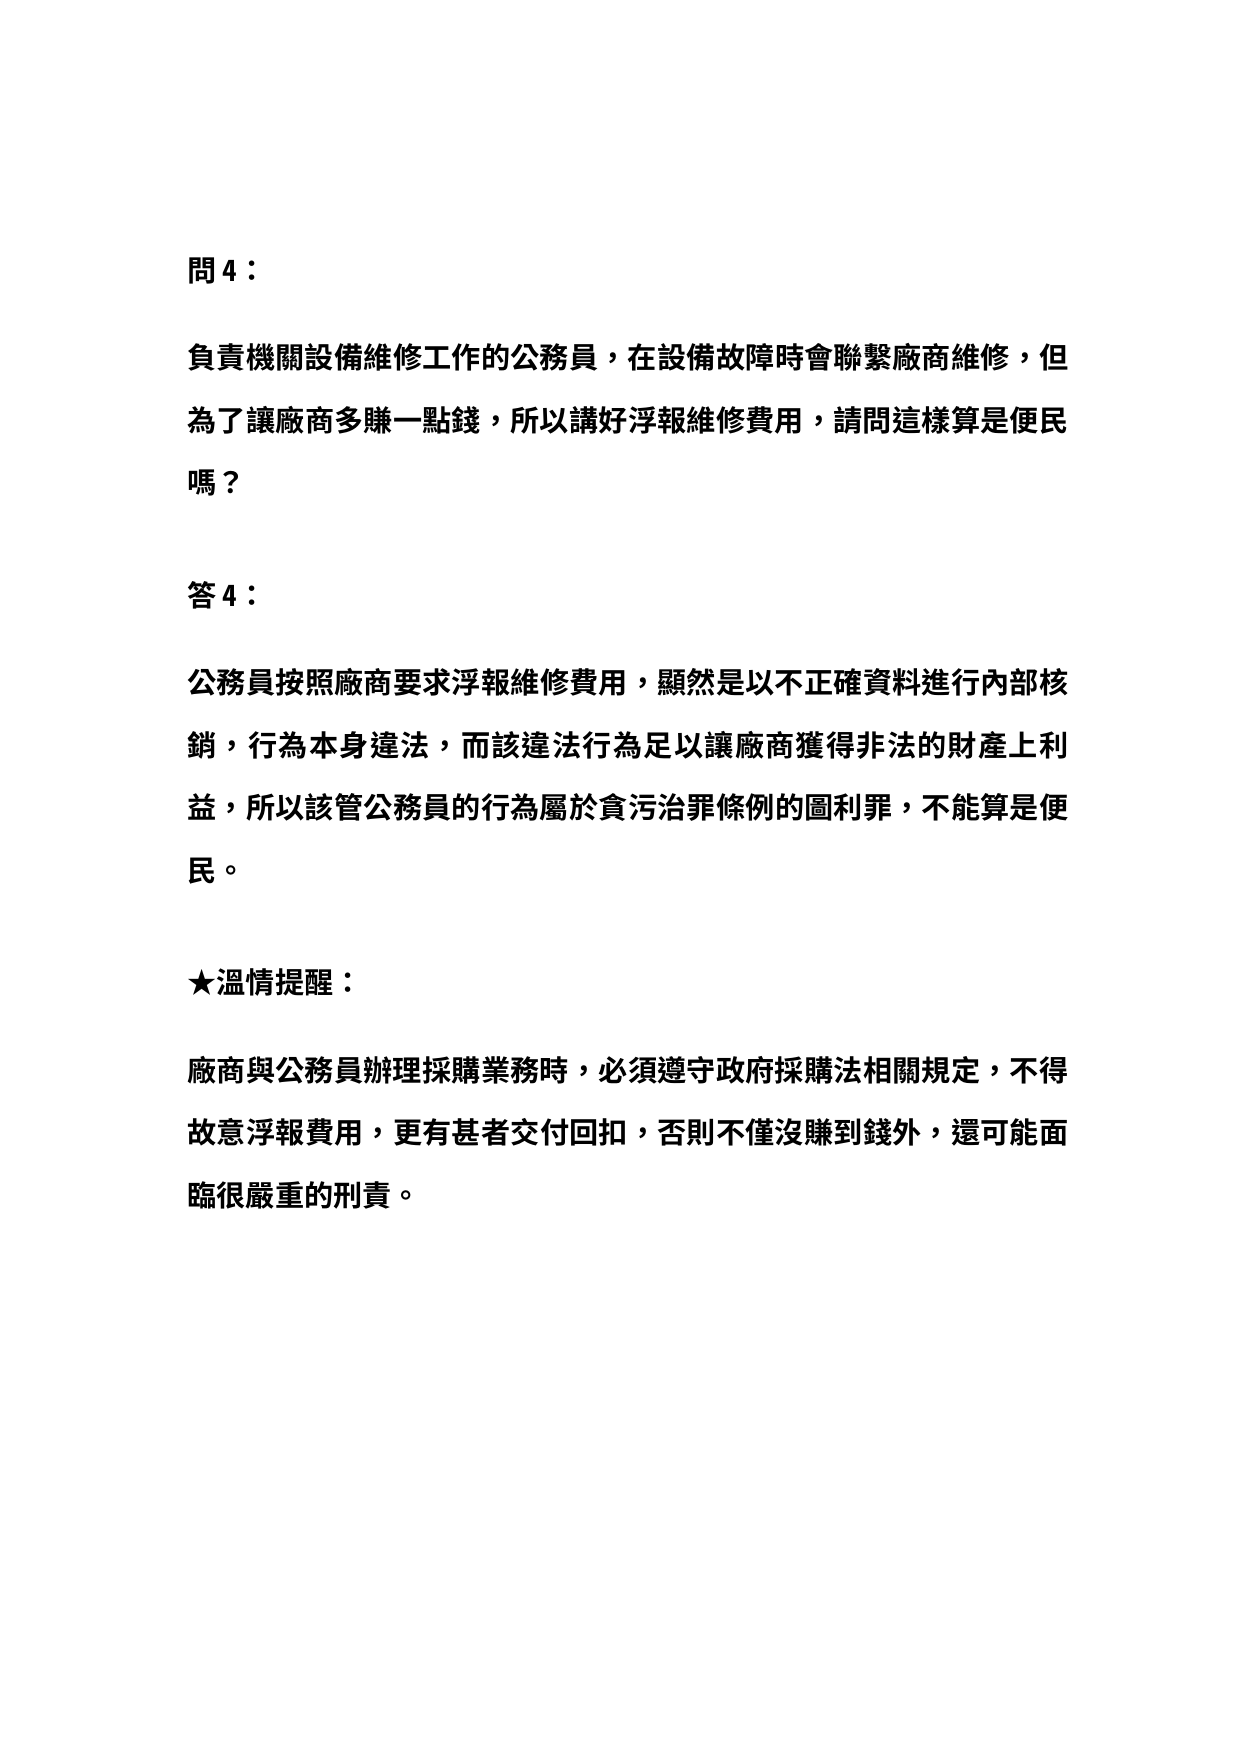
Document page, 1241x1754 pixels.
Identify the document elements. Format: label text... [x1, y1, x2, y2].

text 公務員按照廠商要求浮報維修費用，顯然是以不正確資料進行內部核銷，行為本身違法，而該違法行為足以讓廠商獲得非法的財產上利益，所以該管公務員的行為屬於貪污治罪條例的圖利罪，不能算是便民。 [187, 639, 1069, 889]
text 問4： [187, 227, 1069, 289]
text 廠商與公務員辦理採購業務時，必須遵守政府採購法相關規定，不得故意浮報費用，更有甚者交付回扣，否則不僅沒賺到錢外，還可能面臨很嚴重的刑責。 [187, 1027, 1069, 1214]
text 負責機關設備維修工作的公務員，在設備故障時會聯繫廠商維修，但為了讓廠商多賺一點錢，所以講好浮報維修費用，請問這樣算是便民嗎？ [187, 314, 1069, 502]
text ★溫情提醒： [187, 939, 1069, 1002]
text 答4： [187, 552, 1069, 614]
